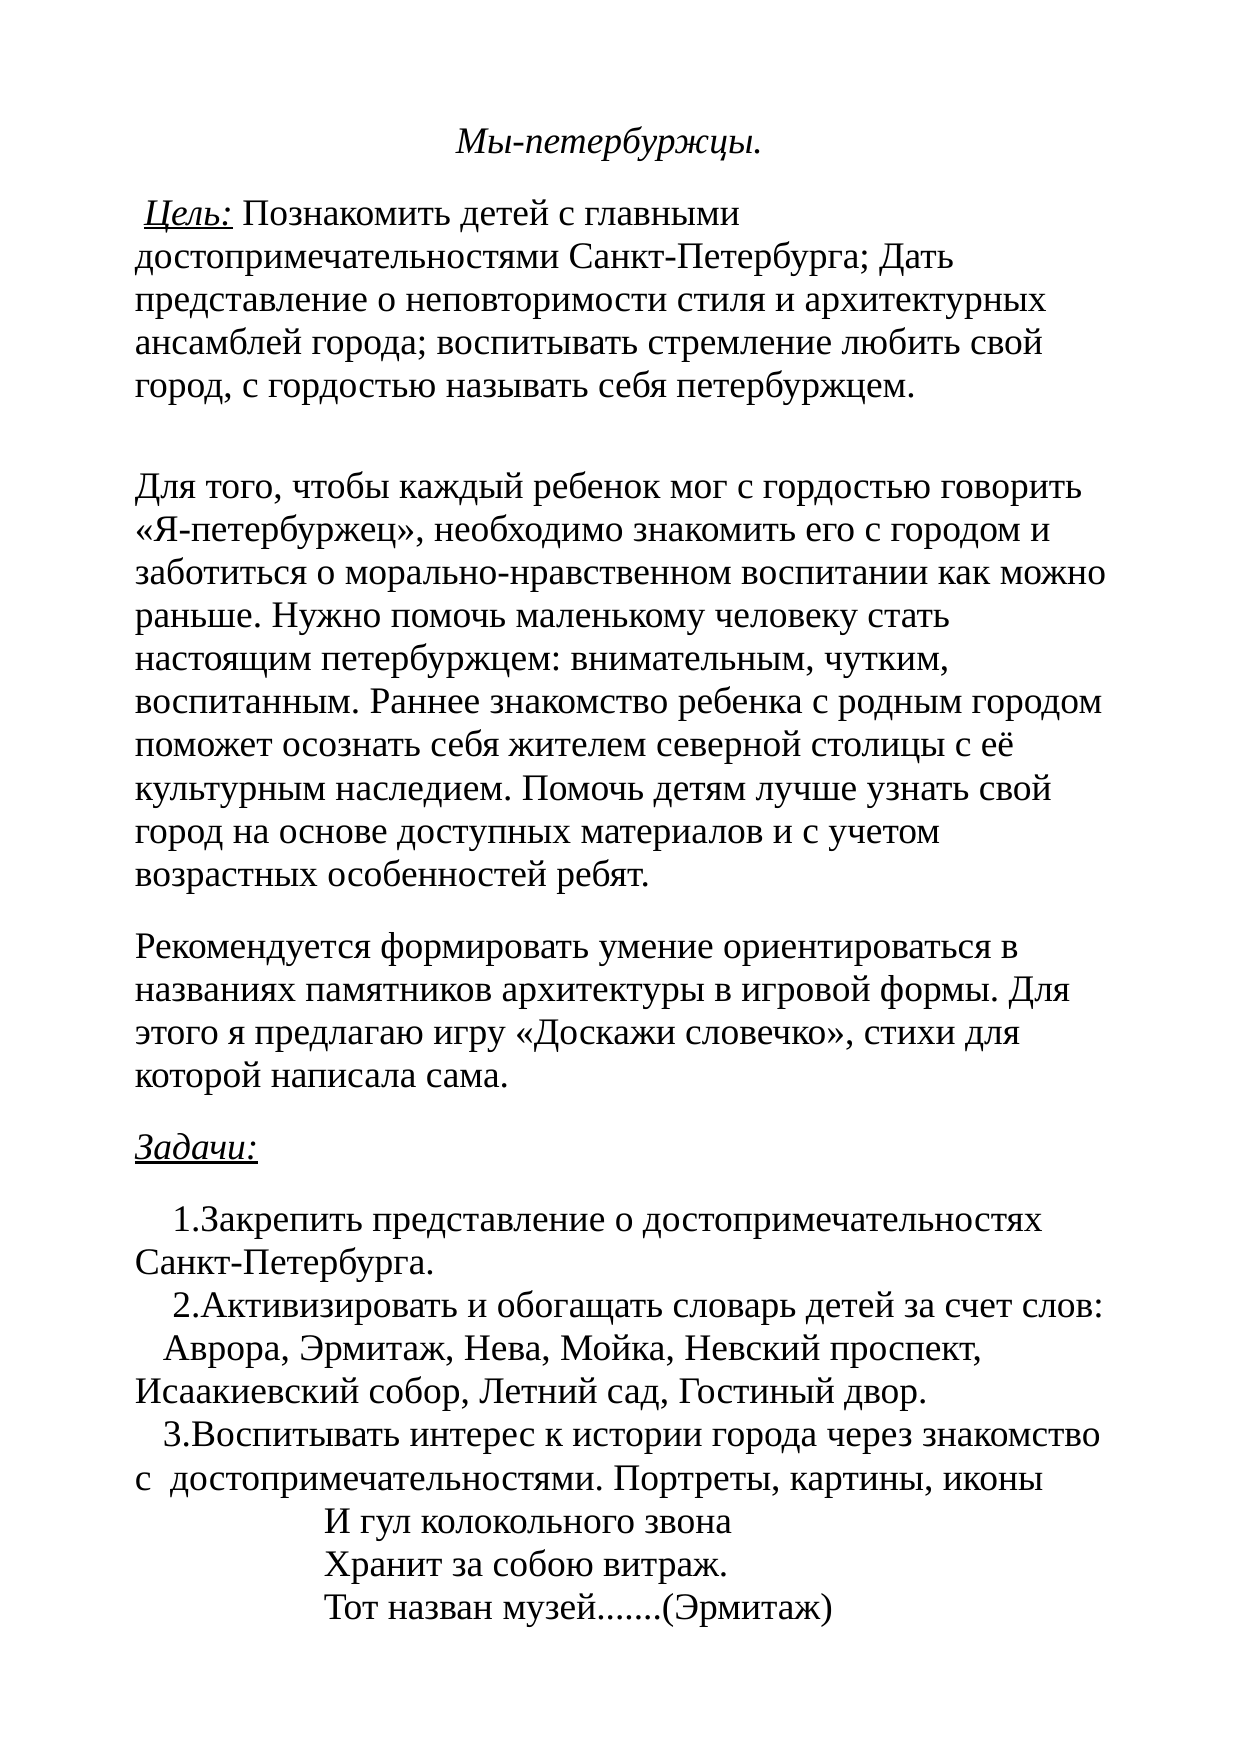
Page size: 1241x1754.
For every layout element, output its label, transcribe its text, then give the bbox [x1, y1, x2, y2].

text 3.Воспитывать интерес к истории города через знакомство с достопримечательностями. Портреты, картины, иконы [134, 1412, 1122, 1498]
text Для того, чтобы каждый ребенок мог с гордостью говорить «Я-петербуржец», необходимо знакомить его с городом и заботиться о морально-нравственном воспитании как можно раньше. Нужно помочь маленькому человеку стать настоящим петербуржцем: внимательным, чутким, воспитанным. Раннее знакомство ребенка с родным городом поможет осознать себя жителем северной столицы с её культурным наследием. Помочь детям лучше узнать свой город на основе доступных материалов и с учетом возрастных особенностей ребят. [134, 463, 1122, 894]
text Задачи: [134, 1124, 1122, 1167]
text 1.Закрепить представление о достопримечательностях Санкт-Петербурга. [134, 1196, 1122, 1282]
text Мы-петербуржцы. [118, 118, 1122, 161]
text Цель: Познакомить детей с главными достопримечательностями Санкт-Петербурга; Дать представление о неповторимости стиля и архитектурных ансамблей города; воспитывать стремление любить свой город, с гордостью называть себя петербуржцем. [134, 190, 1122, 406]
text Аврора, Эрмитаж, Нева, Мойка, Невский проспект, Исаакиевский собор, Летний сад, Гостиный двор. [134, 1326, 1122, 1412]
text Тот назван музей.......(Эрмитаж) [323, 1584, 1122, 1627]
text Хранит за собою витраж. [323, 1541, 1122, 1584]
text И гул колокольного звона [323, 1498, 1122, 1541]
text Рекомендуется формировать умение ориентироваться в названиях памятников архитектуры в игровой формы. Для этого я предлагаю игру «Доскажи словечко», стихи для которой написала сама. [134, 923, 1122, 1096]
text 2.Активизировать и обогащать словарь детей за счет слов: [134, 1282, 1122, 1326]
